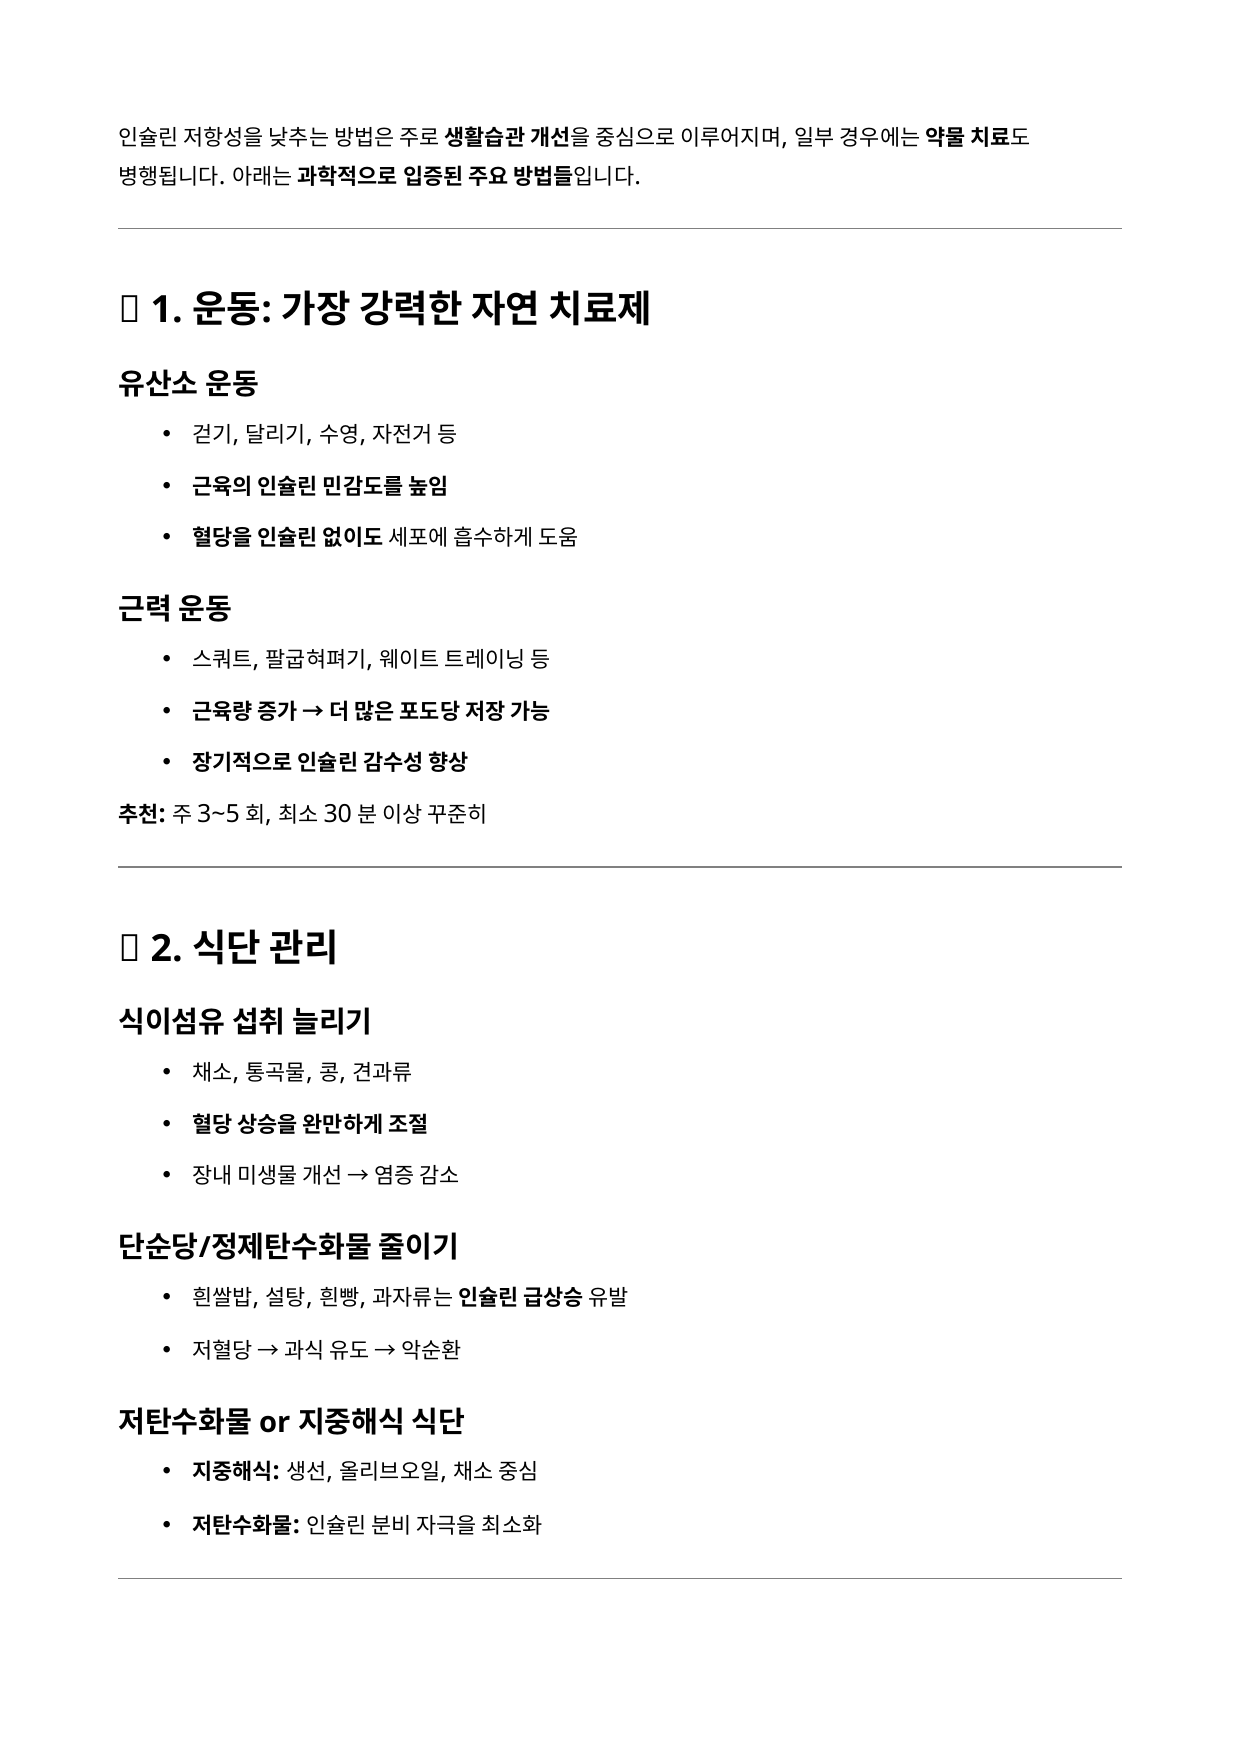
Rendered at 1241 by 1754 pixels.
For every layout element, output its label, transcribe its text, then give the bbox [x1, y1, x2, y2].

list 혈당을 인슐린 없이도 세포에 흡수하게 도움 [162, 520, 1122, 552]
subtitle 단순당/정제탄수화물 줄이기 [118, 1224, 1122, 1266]
list 흰쌀밥, 설탕, 흰빵, 과자류는 인슐린 급상승 유발 [162, 1279, 1122, 1313]
subtitle 근력 운동 [118, 585, 1122, 628]
list 저탄수화물: 인슐린 분비 자극을 최소화 [162, 1507, 1122, 1541]
subtitle 유산소 운동 [118, 360, 1122, 403]
list 지중해식: 생선, 올리브오일, 채소 중심 [162, 1453, 1122, 1487]
subtitle 식이섬유 섭취 늘리기 [118, 999, 1122, 1041]
subtitle ✅ 2. 식단 관리 [118, 917, 1122, 972]
list 채소, 통곡물, 콩, 견과류 [162, 1054, 1122, 1088]
list 스쿼트, 팔굽혀펴기, 웨이트 트레이닝 등 [162, 640, 1122, 674]
list 근육의 인슐린 민감도를 높임 [162, 469, 1122, 501]
list 장기적으로 인슐린 감수성 향상 [162, 745, 1122, 777]
subtitle 저탄수화물 or 지중해식 식단 [118, 1398, 1122, 1441]
list 저혈당 → 과식 유도 → 악순환 [162, 1333, 1122, 1364]
text 추천: 주 3~5회, 최소 30분 이상 꾸준히 [118, 796, 1122, 830]
list 혈당 상승을 완만하게 조절 [162, 1107, 1122, 1139]
text 인슐린 저항성을 낮추는 방법은 주로 생활습관 개선을 중심으로 이루어지며, 일부 경우에는 약물 치료도 병행됩니다. 아래는 과학적으로 입증된 주요 방법들입니다. [118, 118, 1122, 191]
list 걷기, 달리기, 수영, 자전거 등 [162, 415, 1122, 449]
list 장내 미생물 개선 → 염증 감소 [162, 1158, 1122, 1190]
subtitle ✅ 1. 운동: 가장 강력한 자연 치료제 [118, 279, 1122, 333]
list 근육량 증가 → 더 많은 포도당 저장 가능 [162, 694, 1122, 726]
